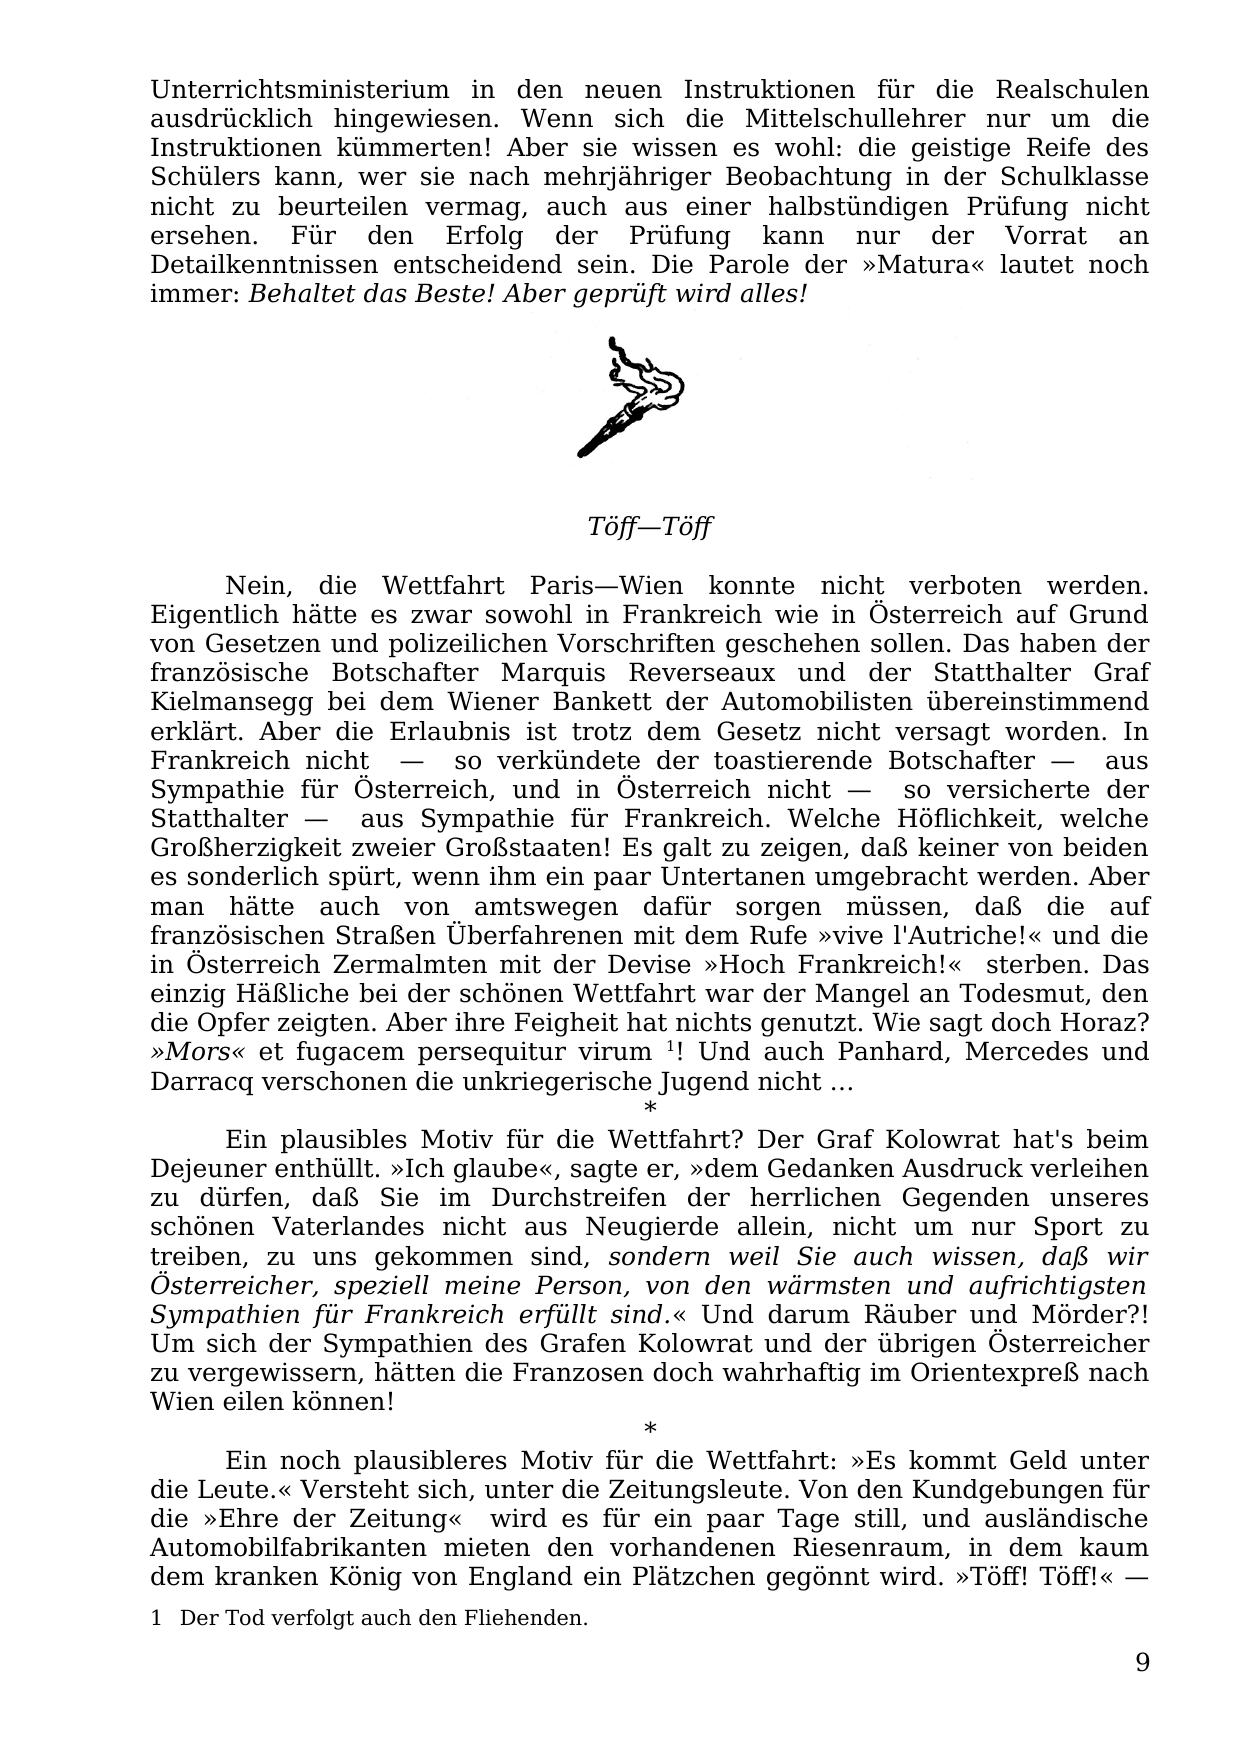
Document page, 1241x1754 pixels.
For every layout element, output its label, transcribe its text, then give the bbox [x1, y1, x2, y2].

text Unterrichtsministerium in den neuen Instruktionen für die Realschulen ausdrücklich hingewiesen. Wenn sich die Mittelschullehrer nur um die Instruktionen kümmerten! Aber sie wissen es wohl: die geistige Reife des Schülers kann, wer sie nach mehrjähriger Beobachtung in der Schulklasse nicht zu beurteilen vermag, auch aus einer halbstündigen Prüfung nicht ersehen. Für den Erfolg der Prüfung kann nur der Vorrat an Detailkenntnissen entscheidend sein. Die Parole der »Matura« lautet noch immer: Behaltet das Beste! Aber geprüft wird alles! [150, 75, 1151, 308]
text * [150, 1417, 1151, 1446]
picture [302, 308, 999, 481]
text Ein plausibles Motiv für die Wettfahrt? Der Graf Kolowrat hat's beim Dejeuner enthüllt. »Ich glaube«, sagte er, »dem Gedanken Ausdruck verleihen zu dürfen, daß Sie im Durchstreifen der herrlichen Gegenden unseres schönen Vaterlandes nicht aus Neugierde allein, nicht um nur Sport zu treiben, zu uns gekommen sind, sondern weil Sie auch wissen, daß wir Österreicher, speziell meine Person, von den wärmsten und aufrichtigsten Sympathien für Frankreich erfüllt sind.« Und darum Räuber und Mörder?! Um sich der Sympathien des Grafen Kolowrat und der übrigen Österreicher zu vergewissern, hätten die Franzosen doch wahrhaftig im Orientexpreß nach Wien eilen können! [150, 1125, 1151, 1417]
text * [150, 1096, 1151, 1125]
text Nein, die Wettfahrt Paris—Wien konnte nicht verboten werden. Eigentlich hätte es zwar sowohl in Frankreich wie in Österreich auf Grund von Gesetzen und polizeilichen Vorschriften geschehen sollen. Das haben der französische Botschafter Marquis Reverseaux und der Statthalter Graf Kielmansegg bei dem Wiener Bankett der Automobilisten übereinstimmend erklärt. Aber die Erlaubnis ist trotz dem Gesetz nicht versagt worden. In Frankreich nicht — so verkündete der toastierende Botschafter — aus Sympathie für Österreich, und in Österreich nicht — so versicherte der Statthalter — aus Sympathie für Frankreich. Welche Höflichkeit, welche Großherzigkeit zweier Großstaaten! Es galt zu zeigen, daß keiner von beiden es sonderlich spürt, wenn ihm ein paar Untertanen umgebracht werden. Aber man hätte auch von amtswegen dafür sorgen müssen, daß die auf französischen Straßen Überfahrenen mit dem Rufe »vive l'Autriche!« und die in Österreich Zermalmten mit der Devise »Hoch Frankreich!« sterben. Das einzig Häßliche bei der schönen Wettfahrt war der Mangel an Todesmut, den die Opfer zeigten. Aber ihre Feigheit hat nichts genutzt. Wie sagt doch Horaz? »Mors« et fugacem persequitur virum ! Und auch Panhard, Mercedes und Darracq verschonen die unkriegerische Jugend nicht … [150, 571, 1151, 1096]
text Ein noch plausibleres Motiv für die Wettfahrt: »Es kommt Geld unter die Leute.« Versteht sich, unter die Zeitungsleute. Von den Kundgebungen für die »Ehre der Zeitung« wird es für ein paar Tage still, und ausländische Automobilfabrikanten mieten den vorhandenen Riesenraum, in dem kaum dem kranken König von England ein Plätzchen gegönnt wird. »Töff! Töff!« — [150, 1446, 1151, 1592]
text Töff—Töff [150, 512, 1151, 542]
text Der Tod verfolgt auch den Fliehenden. [150, 1606, 1151, 1631]
